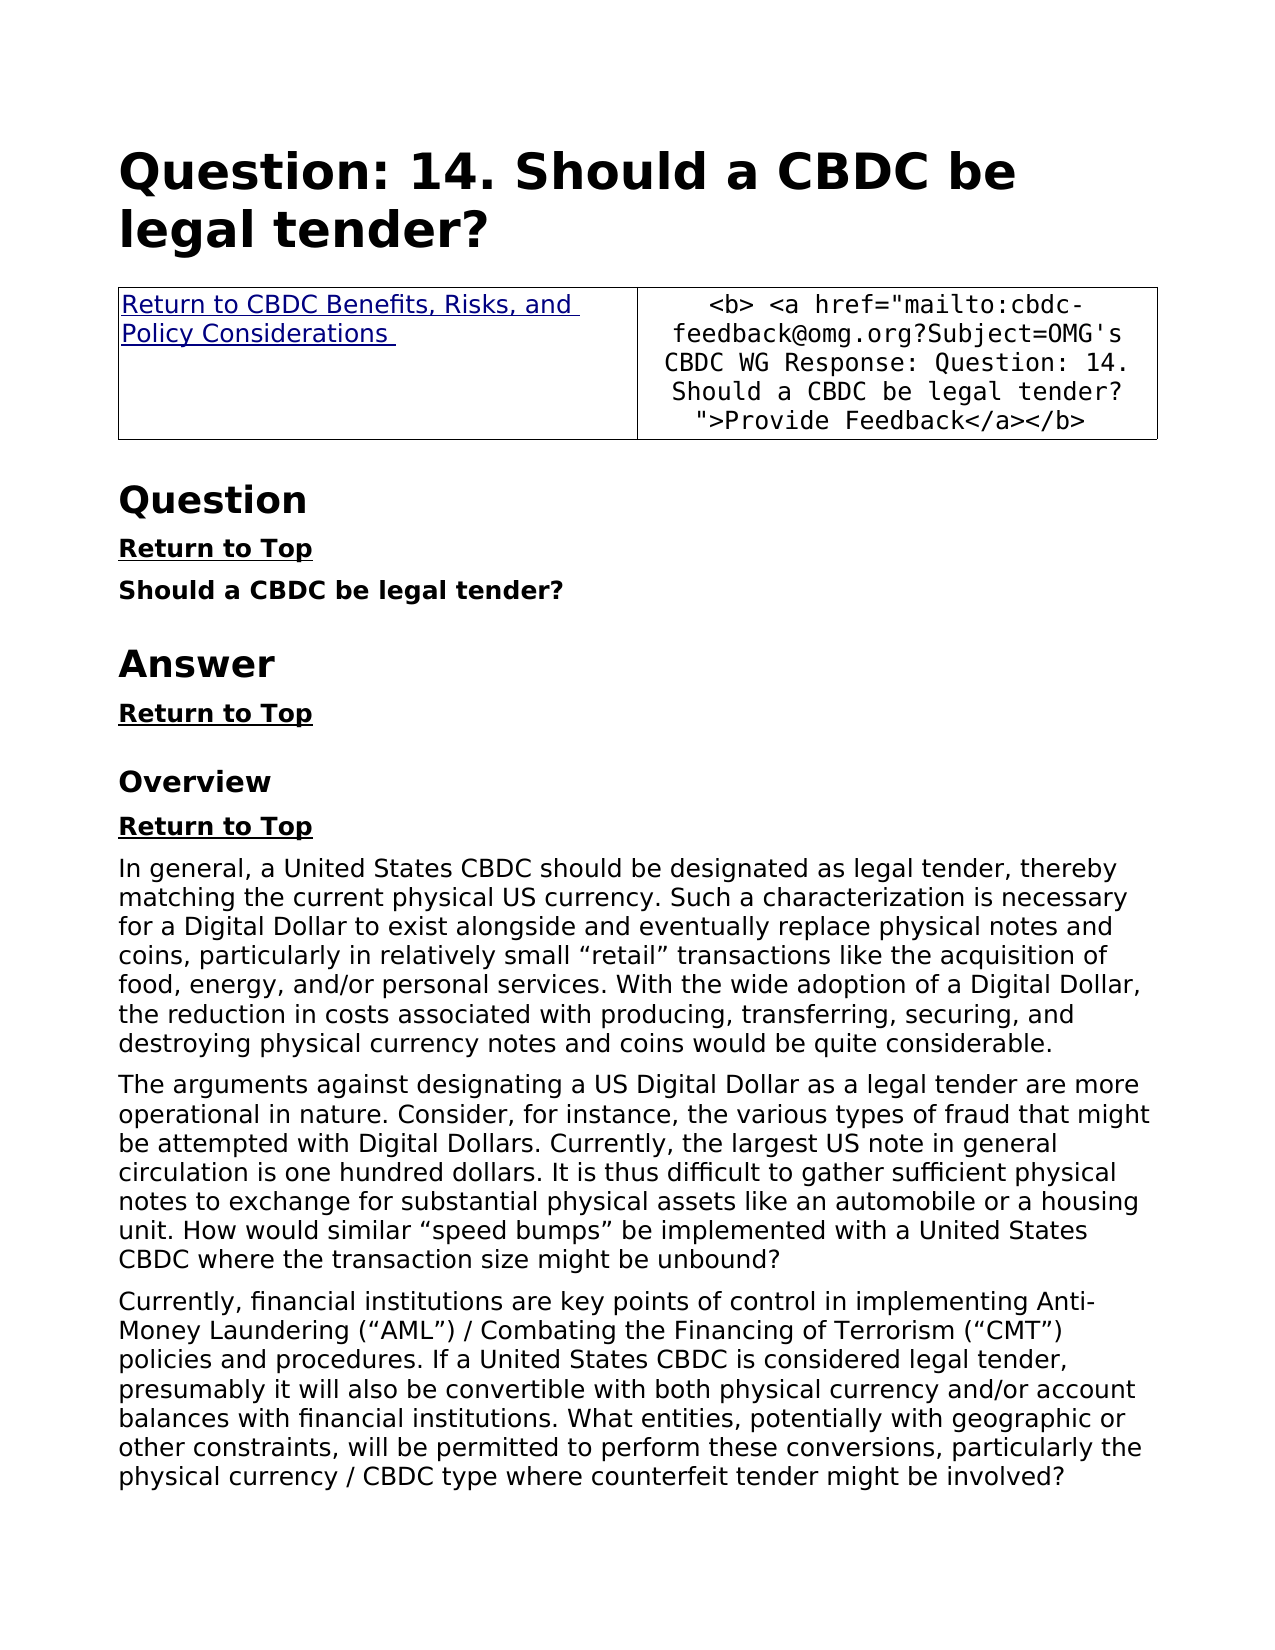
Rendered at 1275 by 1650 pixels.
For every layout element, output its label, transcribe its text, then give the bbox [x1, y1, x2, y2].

text The arguments against designating a US Digital Dollar as a legal tender are more operational in nature. Consider, for instance, the various types of fraud that might be attempted with Digital Dollars. Currently, the largest US note in general circulation is one hundred dollars. It is thus difficult to gather sufficient physical notes to exchange for substantial physical assets like an automobile or a housing unit. How would similar “speed bumps” be implemented with a United States CBDC where the transaction size might be unbound? [118, 1071, 1157, 1275]
text Return to Top [118, 699, 1157, 728]
text Return to Top [118, 535, 1157, 564]
table_header Return to CBDC Benefits, Risks, and Policy Considerations [119, 288, 637, 439]
table_header <b> <a href="mailto:cbdc-feedback@omg.org?Subject=OMG's CBDC WG Response: Question: 14. Should a CBDC be legal tender? ">Provide Feedback</a></b> [638, 288, 1157, 439]
text Currently, financial institutions are key points of control in implementing Anti-Money Laundering (“AML”) / Combating the Financing of Terrorism (“CMT”) policies and procedures. If a United States CBDC is considered legal tender, presumably it will also be convertible with both physical currency and/or account balances with financial institutions. What entities, potentially with geographic or other constraints, will be permitted to perform these conversions, particularly the physical currency / CBDC type where counterfeit tender might be involved? [118, 1287, 1157, 1491]
text Return to Top [118, 812, 1157, 841]
subtitle Answer [118, 643, 1157, 687]
text In general, a United States CBDC should be designated as legal tender, thereby matching the current physical US currency. Such a characterization is necessary for a Digital Dollar to exist alongside and eventually replace physical notes and coins, particularly in relatively small “retail” transactions like the acquisition of food, energy, and/or personal services. With the wide adoption of a Digital Dollar, the reduction in costs associated with producing, transferring, securing, and destroying physical currency notes and coins would be quite considerable. [118, 854, 1157, 1058]
text Should a CBDC be legal tender? [118, 576, 1157, 606]
subtitle Question [118, 478, 1157, 522]
subtitle Overview [118, 766, 1157, 800]
subtitle Question: 14. Should a CBDC be legal tender? [118, 143, 1157, 259]
